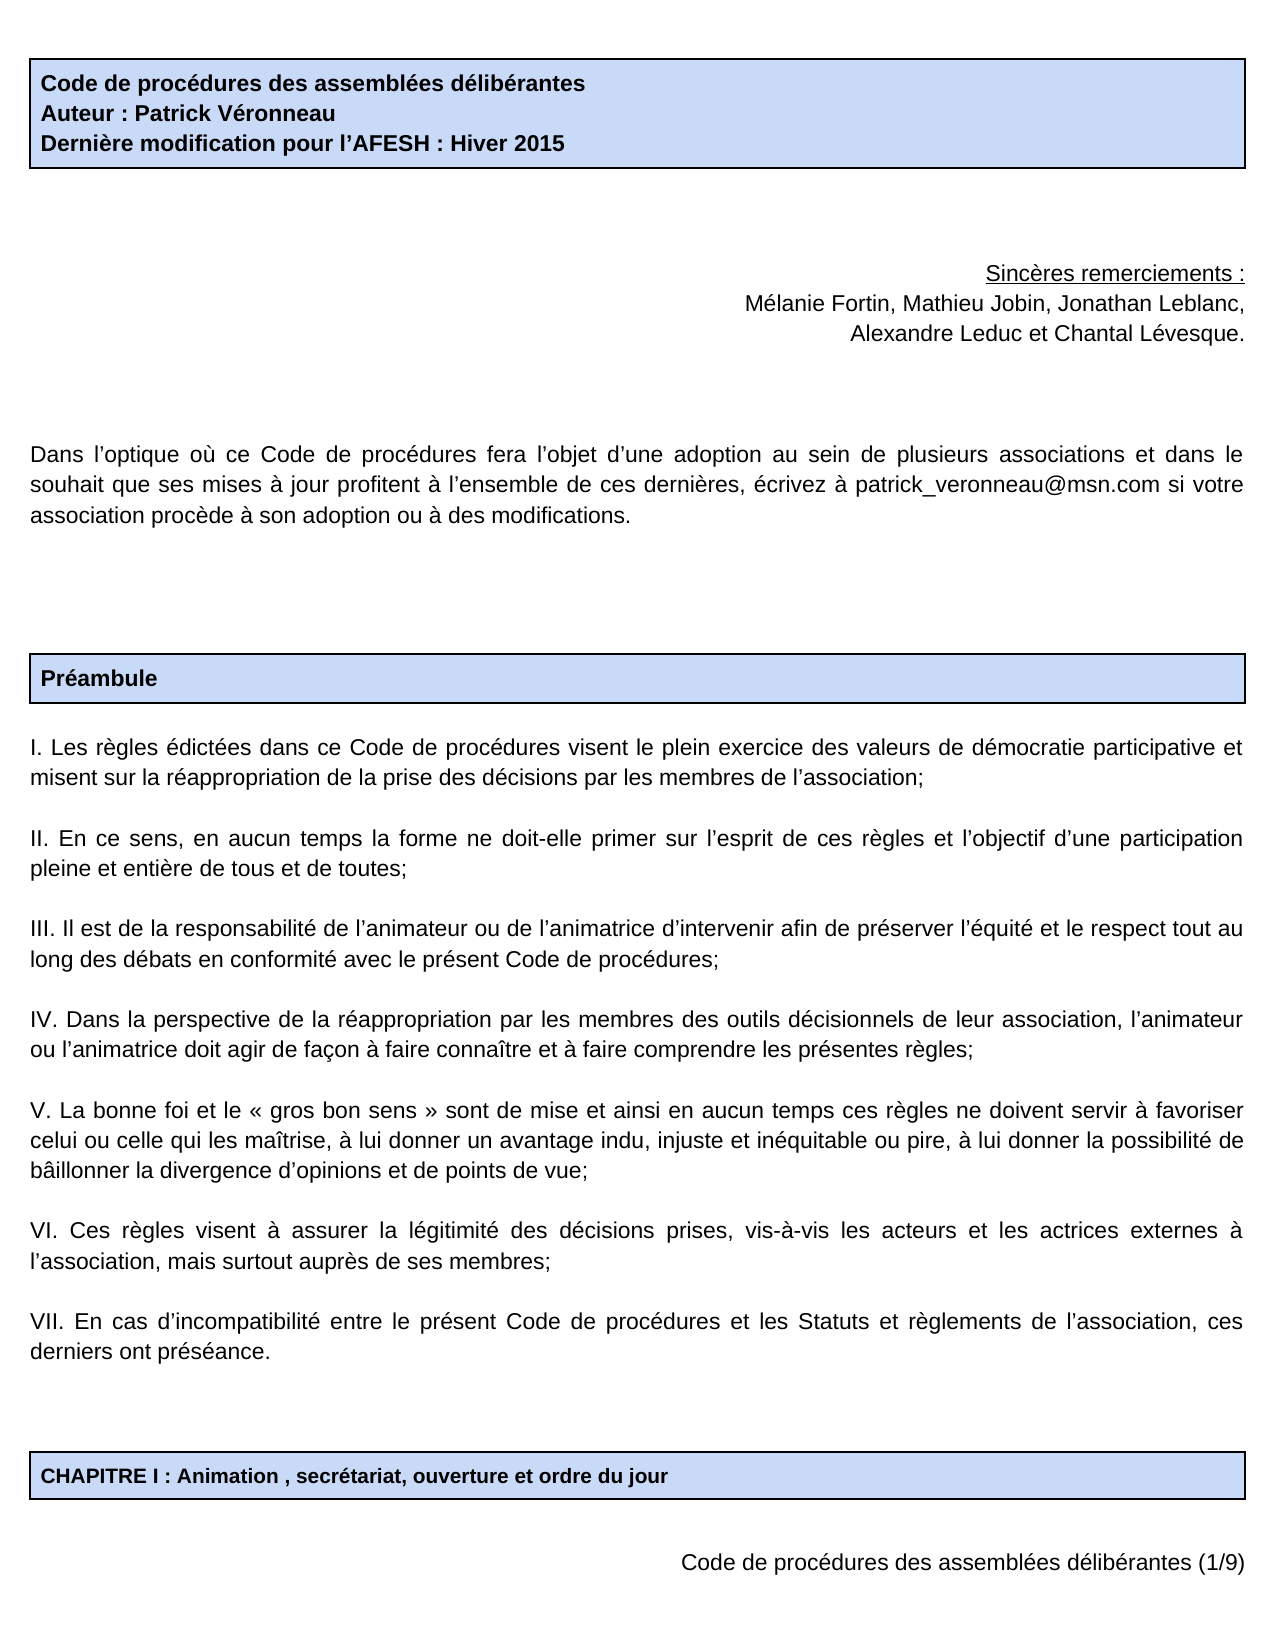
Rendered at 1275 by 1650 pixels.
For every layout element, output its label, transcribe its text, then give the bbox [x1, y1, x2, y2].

text Dans l’optique où ce Code de procédures fera l’objet d’une adoption au sein de plusieurs associations et dans le souhait que ses mises à jour profitent à l’ensemble de ces dernières, écrivez à patrick_veronneau@msn.com si votre association procède à son adoption ou à des modifications. [30, 441, 1245, 528]
text III. Il est de la responsabilité de l’animateur ou de l’animatrice d’intervenir afin de préserver l’équité et le respect tout au long des débats en conformité avec le présent Code de procédures; [30, 915, 1245, 972]
text Alexandre Leduc et Chantal Lévesque. [30, 320, 1245, 347]
table_header CHAPITRE I : Animation , secrétariat, ouverture et ordre du jour [31, 1453, 1244, 1498]
text V. La bonne foi et le « gros bon sens » sont de mise et ainsi en aucun temps ces règles ne doivent servir à favoriser celui ou celle qui les maîtrise, à lui donner un avantage indu, injuste et inéquitable ou pire, à lui donner la possibilité de bâillonner la divergence d’opinions et de points de vue; [30, 1097, 1245, 1183]
text VI. Ces règles visent à assurer la légitimité des décisions prises, vis-à-vis les acteurs et les actrices externes à l’association, mais surtout auprès de ses membres; [30, 1217, 1245, 1274]
table_header Préambule [31, 655, 1244, 702]
text IV. Dans la perspective de la réappropriation par les membres des outils décisionnels de leur association, l’animateur ou l’animatrice doit agir de façon à faire connaître et à faire comprendre les présentes règles; [30, 1006, 1245, 1063]
text II. En ce sens, en aucun temps la forme ne doit-elle primer sur l’esprit de ces règles et l’objectif d’une participation pleine et entière de tous et de toutes; [30, 825, 1245, 881]
table_header Code de procédures des assemblées délibérantes Auteur : Patrick Véronneau Dernière modification pour l’AFESH : Hiver 2015 [31, 60, 1244, 167]
text I. Les règles édictées dans ce Code de procédures visent le plein exercice des valeurs de démocratie participative et misent sur la réappropriation de la prise des décisions par les membres de l’association; [30, 734, 1245, 791]
text Mélanie Fortin, Mathieu Jobin, Jonathan Leblanc, [30, 290, 1245, 316]
text VII. En cas d’incompatibilité entre le présent Code de procédures et les Statuts et règlements de l’association, ces derniers ont préséance. [30, 1308, 1245, 1365]
text Sincères remerciements : [30, 260, 1245, 286]
